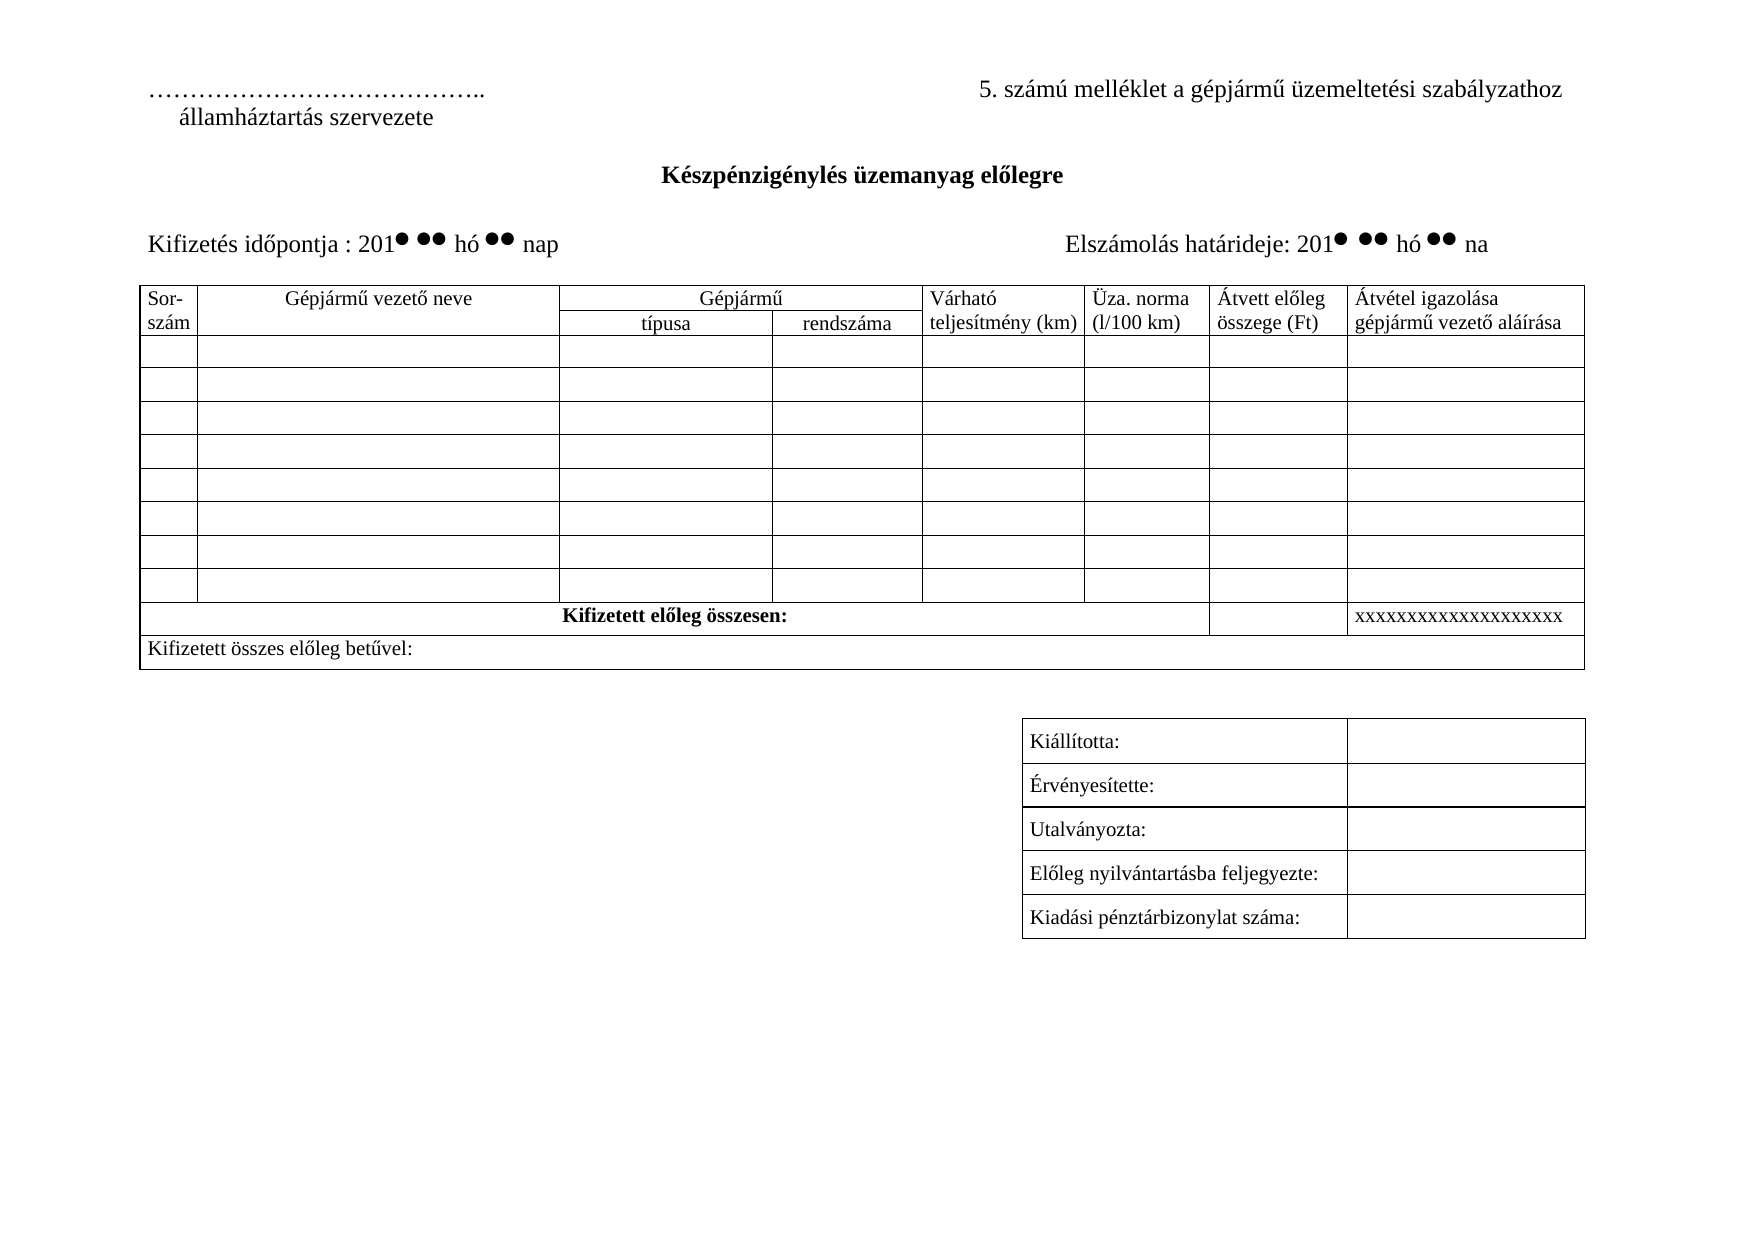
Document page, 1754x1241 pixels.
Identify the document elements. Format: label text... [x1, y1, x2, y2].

table_header [1348, 719, 1585, 762]
table_cell Előleg nyilvántartásba feljegyezte: [1023, 851, 1347, 894]
table_header Kiállította: [1023, 719, 1347, 762]
table_cell [1085, 368, 1209, 401]
table_cell [773, 368, 922, 401]
table_cell [923, 402, 1084, 434]
table_cell [1348, 808, 1585, 850]
table_cell [1348, 336, 1584, 367]
table_cell [923, 569, 1084, 602]
table_cell [1085, 435, 1209, 468]
table_header Sor-szám [141, 286, 197, 335]
table_cell Kifizetett összes előleg betűvel: [141, 636, 1584, 669]
table_cell [1348, 851, 1585, 894]
table_cell rendszáma [773, 311, 922, 335]
table_cell [1348, 469, 1584, 501]
table_cell [198, 469, 559, 501]
table_cell Kifizetett előleg összesen: [141, 603, 1209, 635]
subtitle Készpénzigénylés üzemanyag előlegre [148, 160, 1577, 189]
table_cell [1210, 402, 1347, 434]
table_cell [923, 336, 1084, 367]
table_cell [560, 536, 772, 568]
table_cell Érvényesítette: [1023, 764, 1347, 806]
table_cell [923, 435, 1084, 468]
table_cell [1210, 569, 1347, 602]
table_cell [141, 469, 197, 501]
table_cell [1348, 402, 1584, 434]
table_cell [923, 469, 1084, 501]
table_cell xxxxxxxxxxxxxxxxxxxx [1348, 603, 1584, 635]
table_cell [141, 368, 197, 401]
table_cell [198, 336, 559, 367]
table_cell Utalványozta: [1023, 808, 1347, 850]
table_cell [1085, 402, 1209, 434]
table_cell [560, 569, 772, 602]
table_cell [198, 502, 559, 535]
table_header Gépjármű vezető neve [198, 286, 559, 335]
table_cell [1348, 502, 1584, 535]
table_cell [560, 368, 772, 401]
table_cell [1210, 603, 1347, 635]
table_cell [1348, 536, 1584, 568]
table_cell [560, 336, 772, 367]
table_cell [773, 569, 922, 602]
table_cell [1210, 502, 1347, 535]
table_cell [141, 569, 197, 602]
text ………………………………….. 5. számú melléklet a gépjármű üzemeltetési szabályzathoz [148, 74, 1577, 102]
table_cell [560, 502, 772, 535]
table_cell [773, 336, 922, 367]
table_cell [1085, 569, 1209, 602]
table_cell [1210, 336, 1347, 367]
table_cell [198, 402, 559, 434]
table_cell [1085, 502, 1209, 535]
table_cell [141, 536, 197, 568]
table_cell [1348, 569, 1584, 602]
table_cell [773, 536, 922, 568]
table_cell [141, 336, 197, 367]
table_cell [1210, 469, 1347, 501]
text államháztartás szervezete [148, 102, 1577, 131]
text Kifizetés időpontja : 201  hó  nap Elszámolás határideje: 201  hó  na [148, 217, 1577, 261]
table_cell [560, 469, 772, 501]
table_header Üza. norma (l/100 km) [1085, 286, 1209, 335]
table_cell [1348, 368, 1584, 401]
table_cell [1085, 336, 1209, 367]
table_header Gépjármű [560, 286, 922, 310]
table_cell [773, 402, 922, 434]
table_header Átvett előleg összege (Ft) [1210, 286, 1347, 335]
table_cell [1348, 435, 1584, 468]
table_cell [198, 536, 559, 568]
table_cell [1085, 536, 1209, 568]
table_cell [560, 435, 772, 468]
table_cell [773, 435, 922, 468]
table_cell [773, 469, 922, 501]
table_cell [560, 402, 772, 434]
table_header Várható teljesítmény (km) [923, 286, 1084, 335]
table_cell [141, 435, 197, 468]
table_cell [1348, 764, 1585, 806]
table_cell [923, 502, 1084, 535]
table_cell Kiadási pénztárbizonylat száma: [1023, 895, 1347, 938]
table_cell [198, 435, 559, 468]
table_cell [1085, 469, 1209, 501]
table_cell [1210, 368, 1347, 401]
table_cell [1210, 536, 1347, 568]
table_cell [198, 368, 559, 401]
table_cell [923, 368, 1084, 401]
table_cell [141, 402, 197, 434]
table_cell [198, 569, 559, 602]
table_cell [923, 536, 1084, 568]
table_cell típusa [560, 311, 772, 335]
table_cell [141, 502, 197, 535]
table_header Átvétel igazolása gépjármű vezető aláírása [1348, 286, 1584, 335]
table_cell [773, 502, 922, 535]
table_cell [1210, 435, 1347, 468]
table_cell [1348, 895, 1585, 938]
